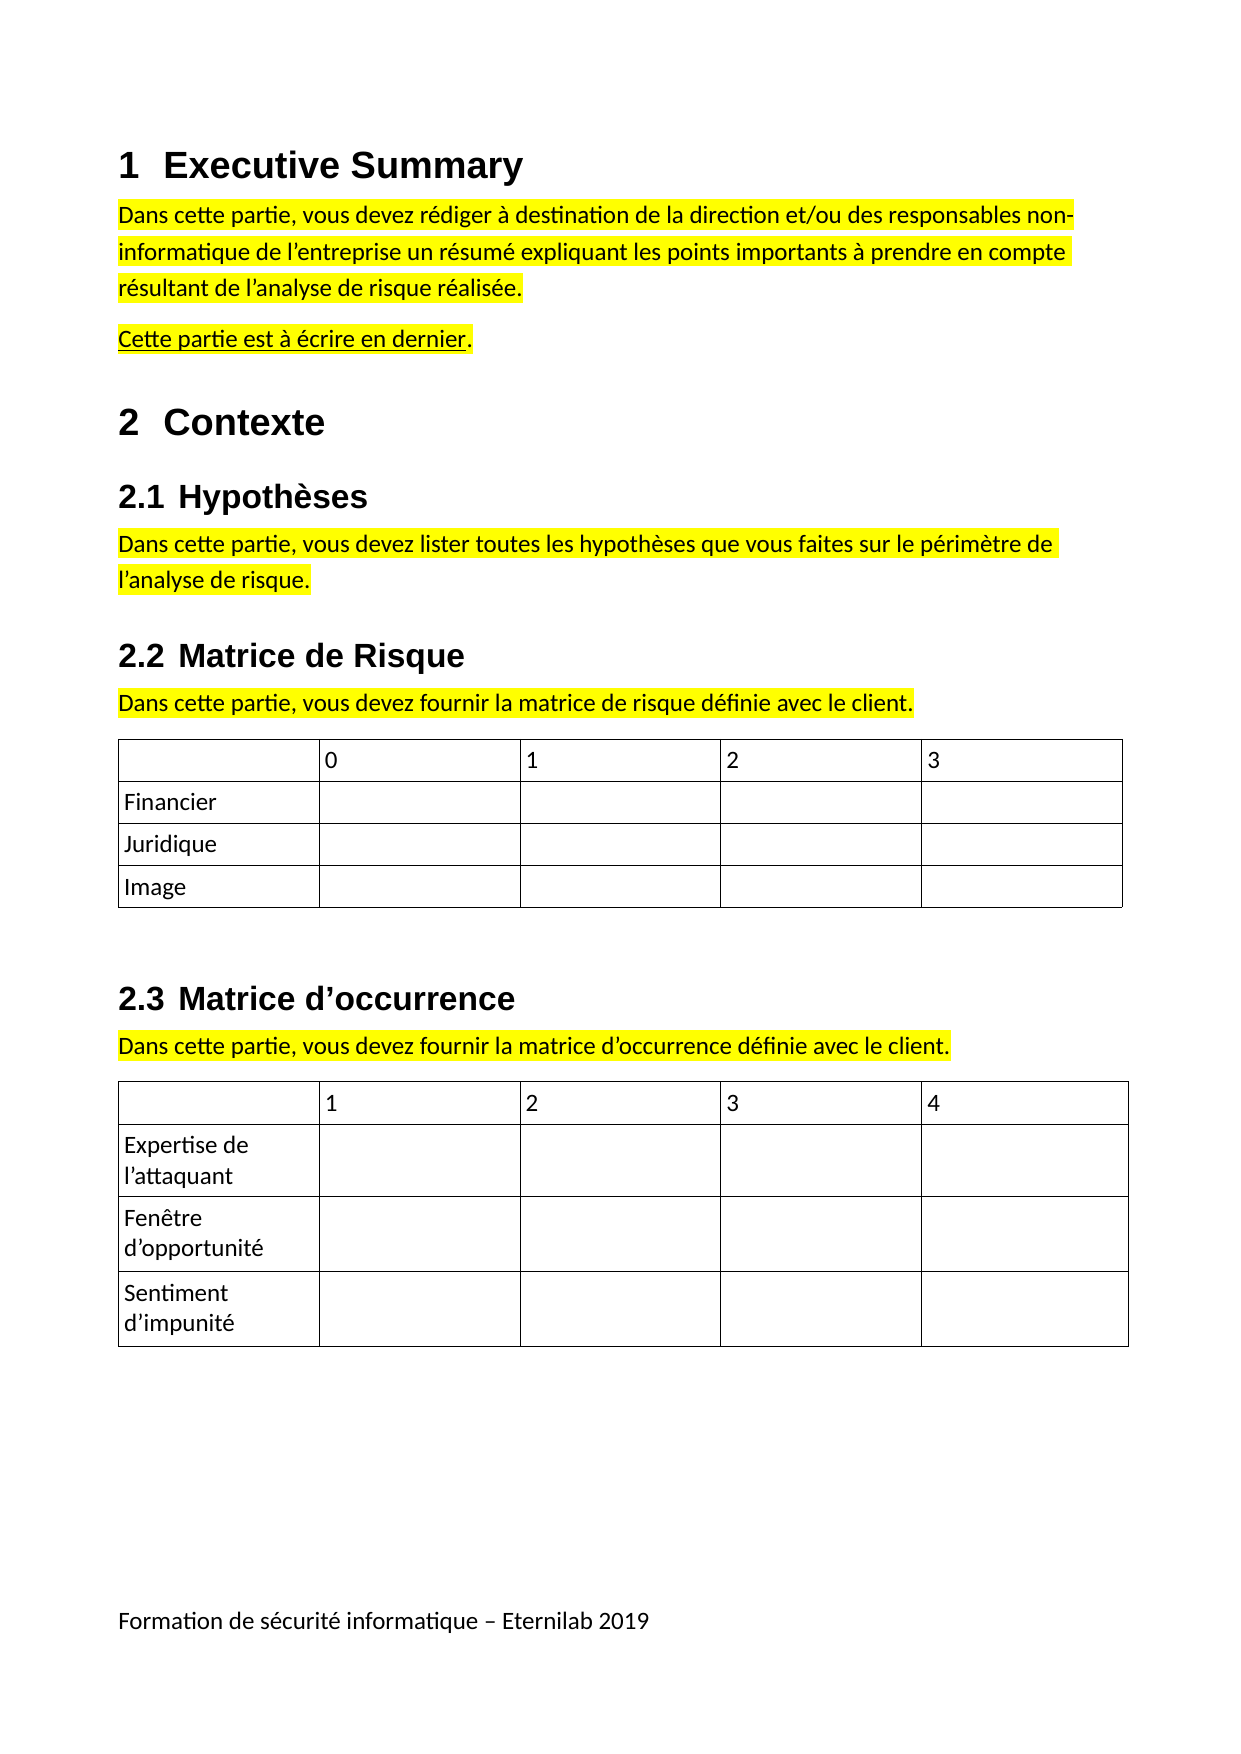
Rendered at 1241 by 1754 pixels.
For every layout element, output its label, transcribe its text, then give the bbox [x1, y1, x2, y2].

table_cell [922, 782, 1122, 823]
text Cette partie est à écrire en dernier. [118, 323, 1122, 354]
table_header [119, 740, 319, 781]
table_cell [521, 1272, 720, 1346]
subtitle Matrice de Risque [118, 636, 1122, 675]
table_cell [521, 866, 720, 907]
table_cell Financier [119, 782, 319, 823]
table_cell [922, 824, 1122, 865]
table_cell [922, 1197, 1128, 1271]
table_cell [320, 1197, 520, 1271]
table_header 2 [721, 740, 921, 781]
table_cell [922, 866, 1122, 907]
text Dans cette partie, vous devez rédiger à destination de la direction et/ou des responsables non-informatique de l’entreprise un résumé expliquant les points importants à prendre en compte résultant de l’analyse de risque réalisée. [118, 199, 1122, 303]
subtitle Contexte [118, 400, 1122, 443]
table_header 3 [721, 1082, 921, 1123]
subtitle Hypothèses [118, 477, 1122, 515]
table_cell [320, 824, 520, 865]
table_cell Image [119, 866, 319, 907]
table_cell [521, 1125, 720, 1196]
table_cell [320, 866, 520, 907]
table_cell [922, 1125, 1128, 1196]
table_cell Juridique [119, 824, 319, 865]
table_cell Fenêtre d’opportunité [119, 1197, 319, 1271]
table_cell [721, 782, 921, 823]
subtitle Matrice d’occurrence [118, 979, 1122, 1018]
table_cell [721, 1125, 921, 1196]
text Dans cette partie, vous devez fournir la matrice d’occurrence définie avec le client. [118, 1030, 1122, 1061]
table_cell [320, 1272, 520, 1346]
table_cell [922, 1272, 1128, 1346]
table_header 0 [320, 740, 520, 781]
table_cell Expertise de l’attaquant [119, 1125, 319, 1196]
table_cell [320, 782, 520, 823]
table_header [119, 1082, 319, 1123]
text Dans cette partie, vous devez fournir la matrice de risque définie avec le client. [118, 687, 1122, 718]
text Dans cette partie, vous devez lister toutes les hypothèses que vous faites sur le périmètre de l’analyse de risque. [118, 528, 1122, 595]
table_header 1 [521, 740, 720, 781]
table_header 1 [320, 1082, 520, 1123]
subtitle Executive Summary [118, 143, 1122, 187]
table_cell Sentiment d’impunité [119, 1272, 319, 1346]
table_cell [721, 824, 921, 865]
table_header 2 [521, 1082, 720, 1123]
table_cell [521, 782, 720, 823]
table_header 3 [922, 740, 1122, 781]
table_cell [721, 1272, 921, 1346]
table_cell [521, 824, 720, 865]
table_cell [721, 1197, 921, 1271]
table_cell [521, 1197, 720, 1271]
table_cell [721, 866, 921, 907]
table_header 4 [922, 1082, 1128, 1123]
table_cell [320, 1125, 520, 1196]
